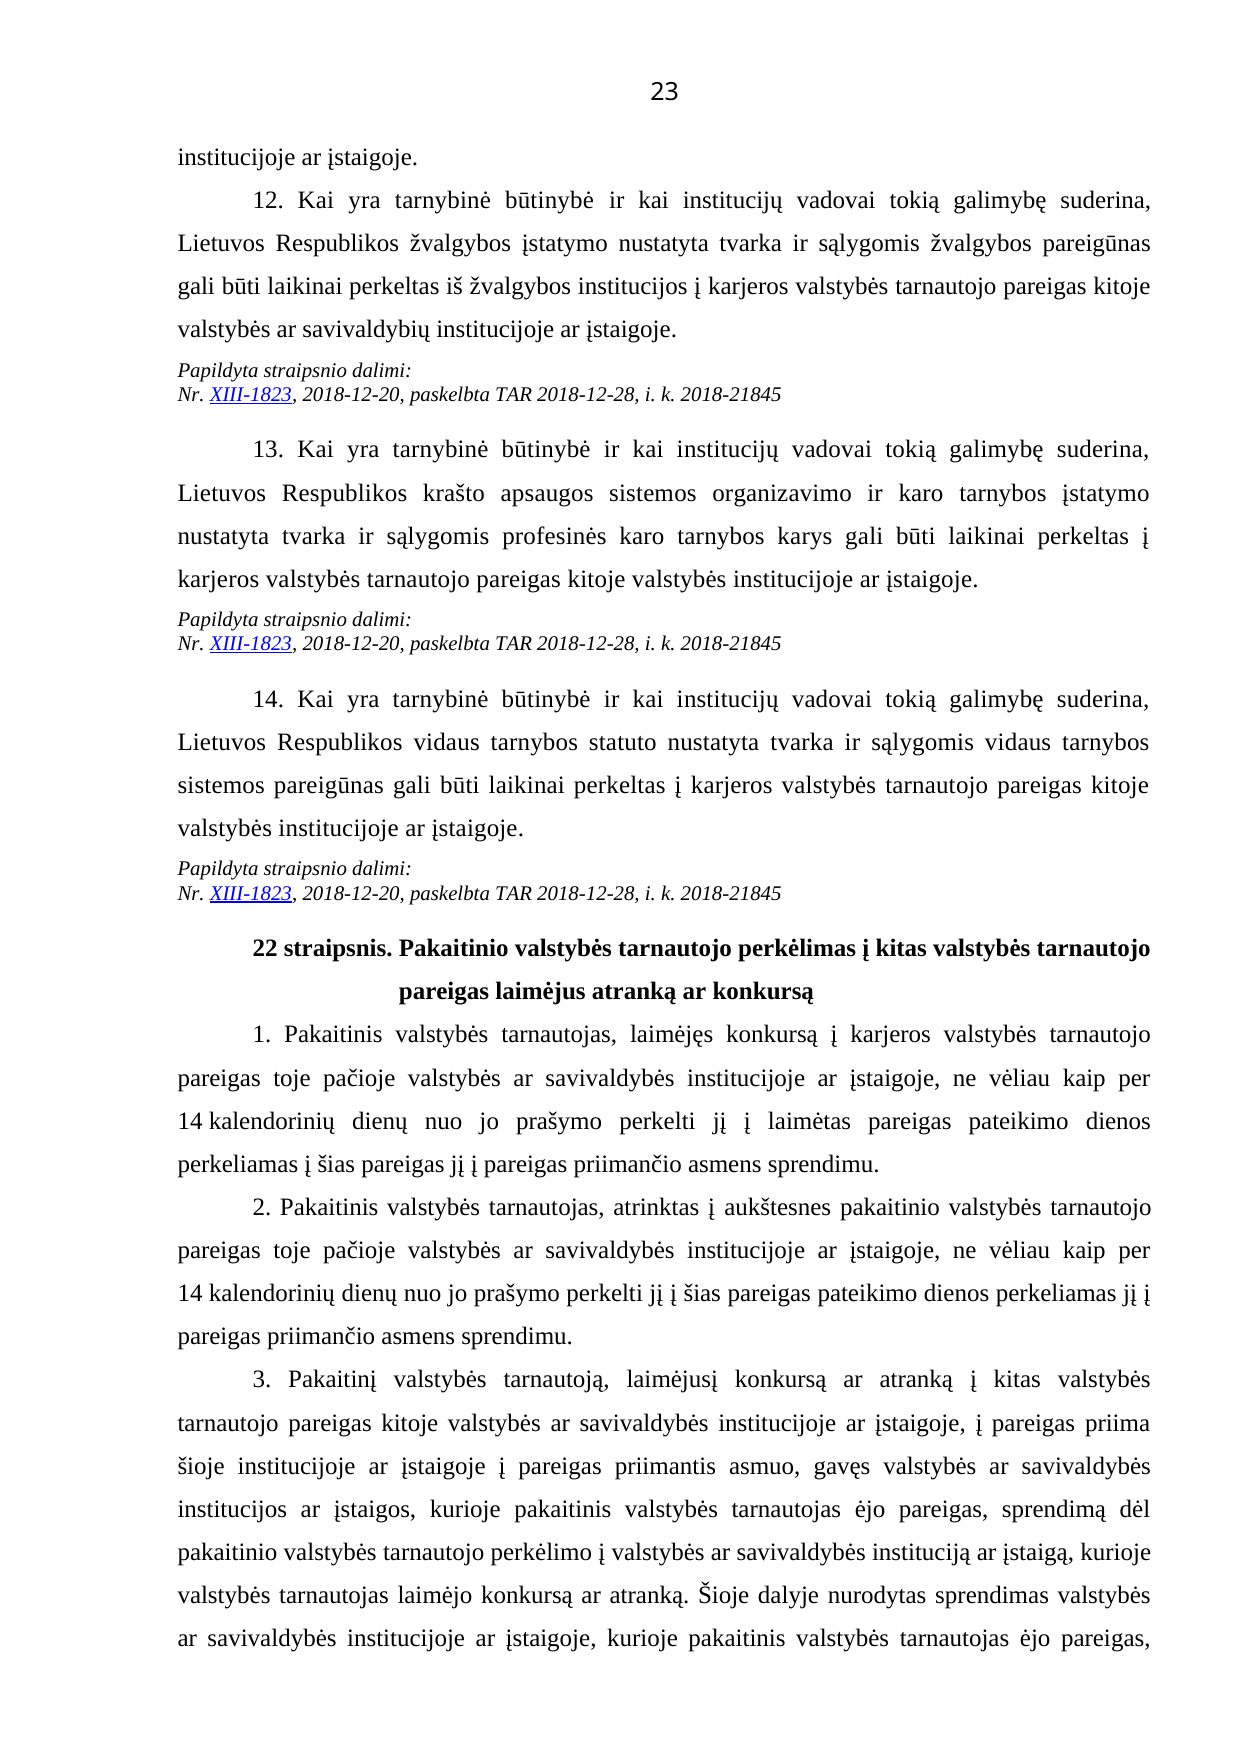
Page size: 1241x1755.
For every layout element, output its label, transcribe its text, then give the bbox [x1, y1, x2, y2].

text Nr. XIII-1823, 2018-12-20, paskelbta TAR 2018-12-28, i. k. 2018-21845 [177, 880, 1152, 904]
text 1. Pakaitinis valstybės tarnautojas, laimėjęs konkursą į karjeros valstybės tarnautojo pareigas toje pačioje valstybės ar savivaldybės institucijoje ar įstaigoje, ne vėliau kaip per 14 kalendorinių dienų nuo jo prašymo perkelti jį į laimėtas pareigas pateikimo dienos perkeliamas į šias pareigas jį į pareigas priimančio asmens sprendimu. [177, 1019, 1152, 1178]
text 22 straipsnis. Pakaitinio valstybės tarnautojo perkėlimas į kitas valstybės tarnautojo pareigas laimėjus atranką ar konkursą [252, 933, 1152, 1005]
text 13. Kai yra tarnybinė būtinybė ir kai institucijų vadovai tokią galimybę suderina, Lietuvos Respublikos krašto apsaugos sistemos organizavimo ir karo tarnybos įstatymo nustatyta tvarka ir sąlygomis profesinės karo tarnybos karys gali būti laikinai perkeltas į karjeros valstybės tarnautojo pareigas kitoje valstybės institucijoje ar įstaigoje. [177, 434, 1152, 593]
text Papildyta straipsnio dalimi: [177, 856, 1152, 880]
text 3. Pakaitinį valstybės tarnautoją, laimėjusį konkursą ar atranką į kitas valstybės tarnautojo pareigas kitoje valstybės ar savivaldybės institucijoje ar įstaigoje, į pareigas priima šioje institucijoje ar įstaigoje į pareigas priimantis asmuo, gavęs valstybės ar savivaldybės institucijos ar įstaigos, kurioje pakaitinis valstybės tarnautojas ėjo pareigas, sprendimą dėl pakaitinio valstybės tarnautojo perkėlimo į valstybės ar savivaldybės instituciją ar įstaigą, kurioje valstybės tarnautojas laimėjo konkursą ar atranką. Šioje dalyje nurodytas sprendimas valstybės ar savivaldybės institucijoje ar įstaigoje, kurioje pakaitinis valstybės tarnautojas ėjo pareigas, [177, 1364, 1152, 1652]
text Nr. XIII-1823, 2018-12-20, paskelbta TAR 2018-12-28, i. k. 2018-21845 [177, 631, 1152, 655]
text 12. Kai yra tarnybinė būtinybė ir kai institucijų vadovai tokią galimybę suderina, Lietuvos Respublikos žvalgybos įstatymo nustatyta tvarka ir sąlygomis žvalgybos pareigūnas gali būti laikinai perkeltas iš žvalgybos institucijos į karjeros valstybės tarnautojo pareigas kitoje valstybės ar savivaldybių institucijoje ar įstaigoje. [177, 185, 1152, 343]
text Papildyta straipsnio dalimi: [177, 607, 1152, 631]
text Papildyta straipsnio dalimi: [177, 358, 1152, 382]
text Nr. XIII-1823, 2018-12-20, paskelbta TAR 2018-12-28, i. k. 2018-21845 [177, 382, 1152, 406]
text 2. Pakaitinis valstybės tarnautojas, atrinktas į aukštesnes pakaitinio valstybės tarnautojo pareigas toje pačioje valstybės ar savivaldybės institucijoje ar įstaigoje, ne vėliau kaip per 14 kalendorinių dienų nuo jo prašymo perkelti jį į šias pareigas pateikimo dienos perkeliamas jį į pareigas priimančio asmens sprendimu. [177, 1192, 1152, 1350]
text institucijoje ar įstaigoje. [177, 142, 1152, 171]
text 14. Kai yra tarnybinė būtinybė ir kai institucijų vadovai tokią galimybę suderina, Lietuvos Respublikos vidaus tarnybos statuto nustatyta tvarka ir sąlygomis vidaus tarnybos sistemos pareigūnas gali būti laikinai perkeltas į karjeros valstybės tarnautojo pareigas kitoje valstybės institucijoje ar įstaigoje. [177, 684, 1152, 842]
